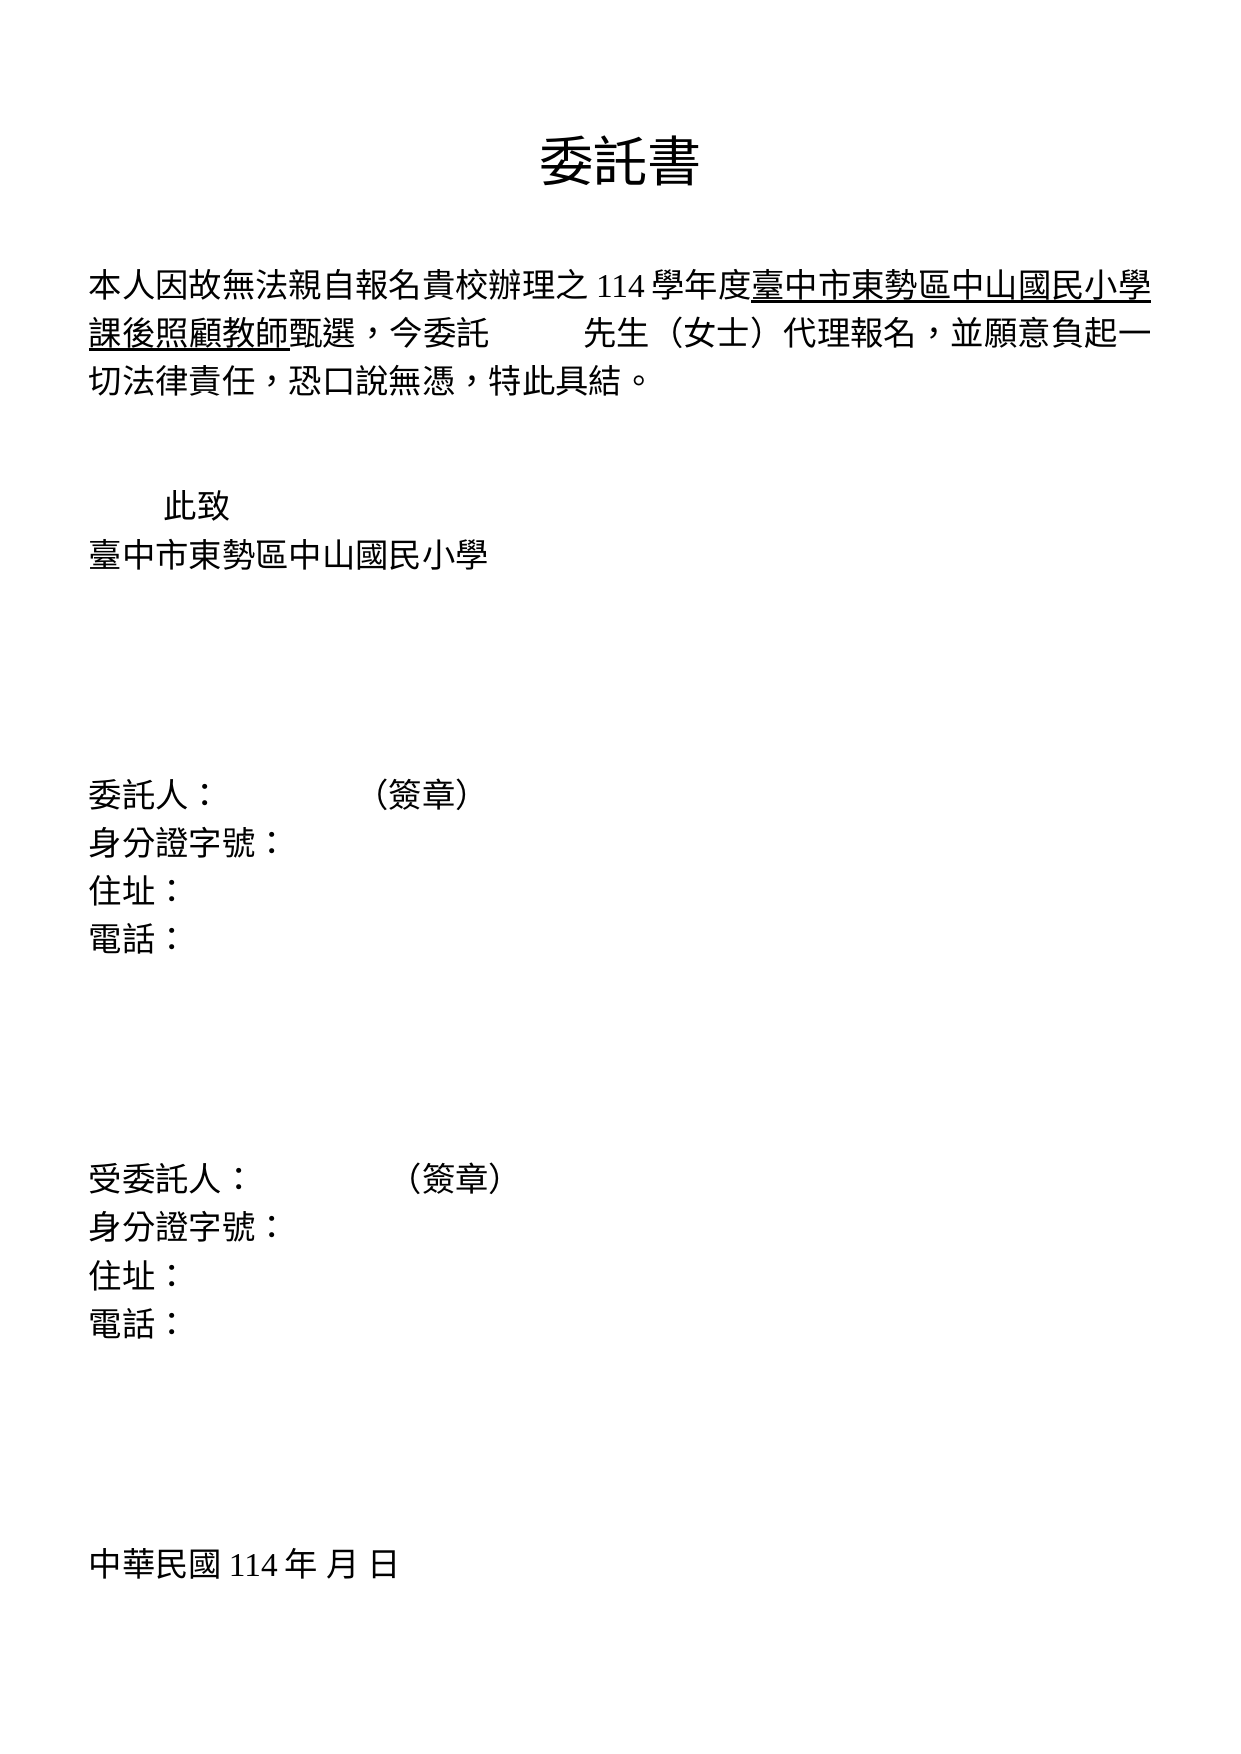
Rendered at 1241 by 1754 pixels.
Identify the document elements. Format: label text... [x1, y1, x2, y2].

text 此致 [89, 480, 1152, 528]
text 住址： [89, 1249, 1152, 1298]
text 委託書 [89, 118, 1152, 197]
text 電話： [89, 913, 1152, 961]
text 電話： [89, 1298, 1152, 1346]
text 本人因故無法親自報名貴校辦理之114學年度臺中市東勢區中山國民小學課後照顧教師甄選，今委託 先生（女士）代理報名，並願意負起一切法律責任，恐口說無憑，特此具結。 [89, 259, 1152, 403]
text 中華民國114年 月 日 [89, 1537, 1152, 1586]
text 住址： [89, 865, 1152, 913]
text 身分證字號： [89, 817, 1152, 865]
text 委託人： （簽章） [89, 768, 1152, 817]
text 受委託人： （簽章） [89, 1153, 1152, 1201]
text 臺中市東勢區中山國民小學 [89, 528, 1152, 577]
text 身分證字號： [89, 1201, 1152, 1249]
